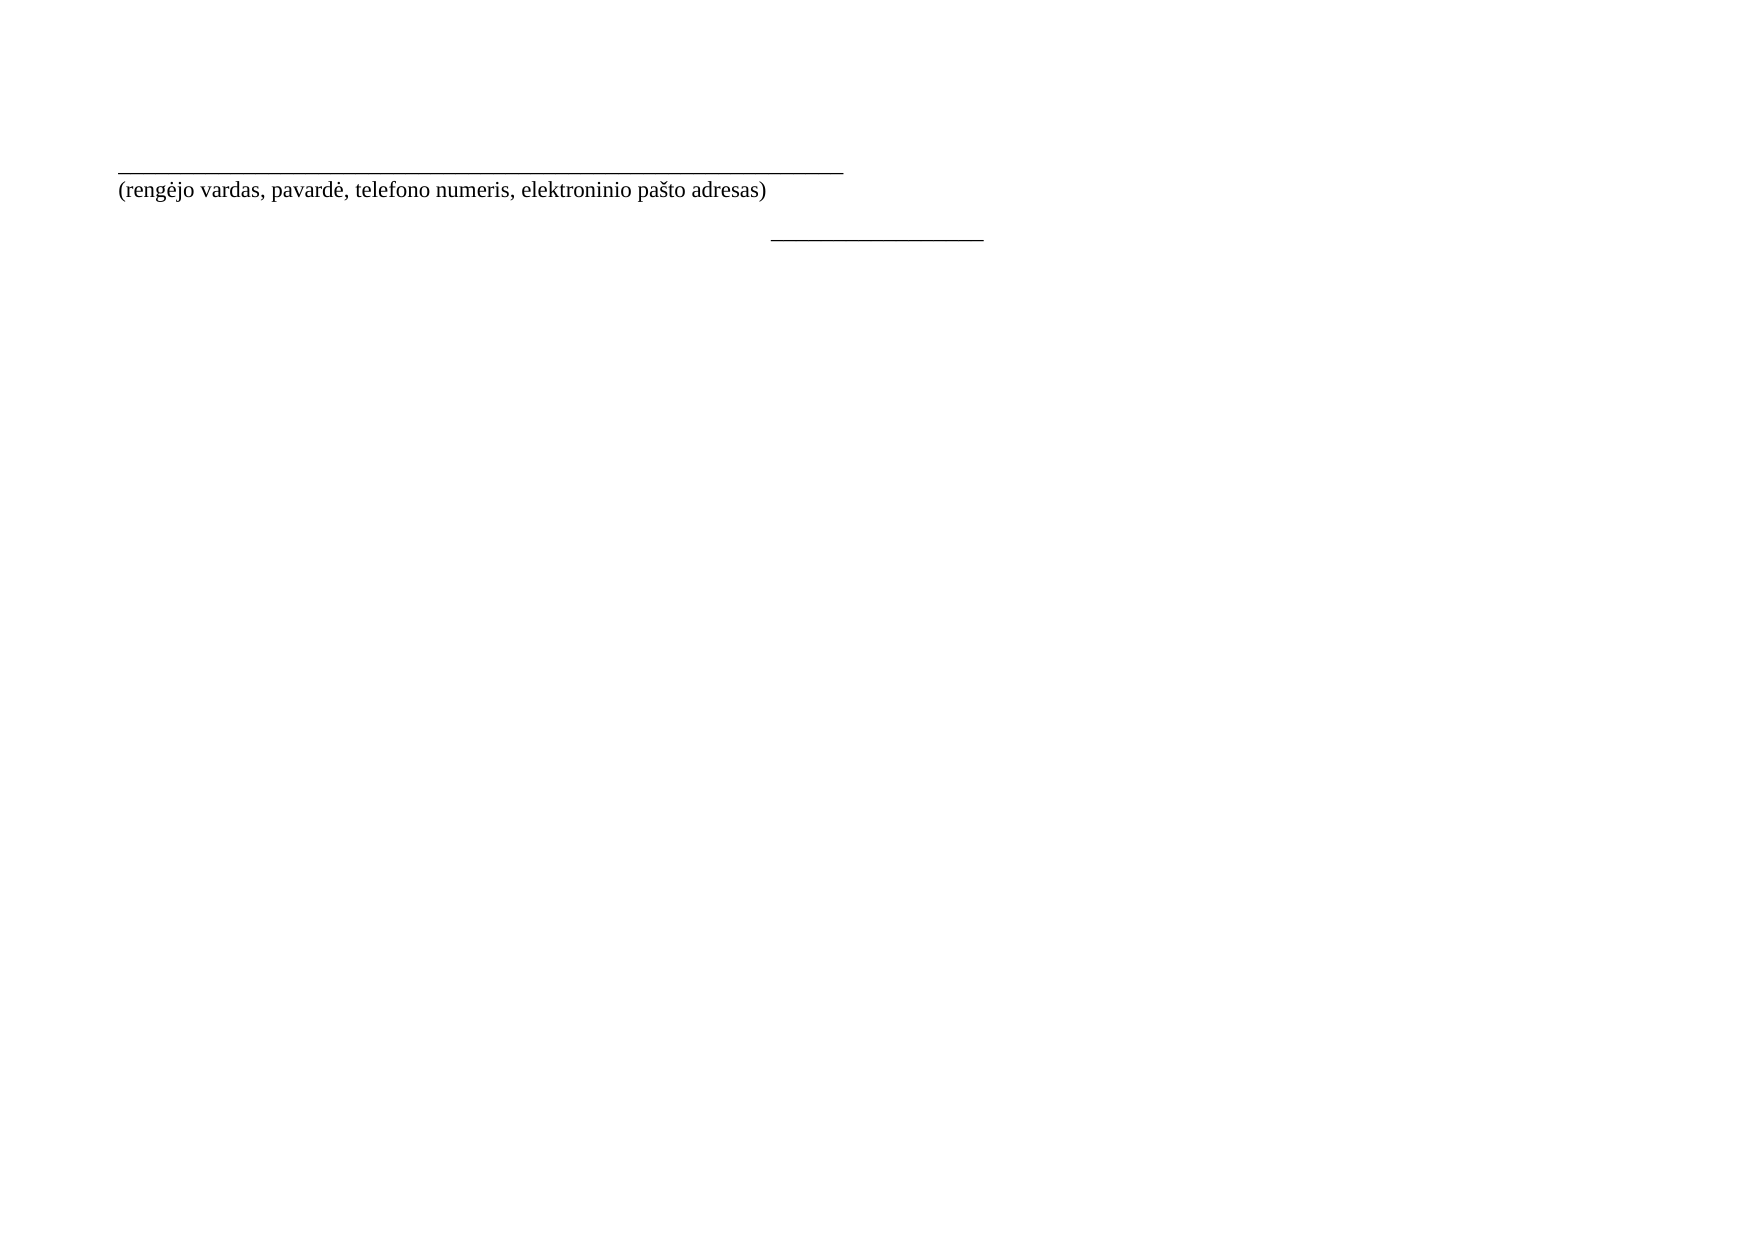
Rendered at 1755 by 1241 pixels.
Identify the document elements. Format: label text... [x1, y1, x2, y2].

text (rengėjo vardas, pavardė, telefono numeris, elektroninio pašto adresas) [118, 176, 1636, 203]
text _________________ [118, 215, 1636, 243]
text __________________________________________________________ [118, 148, 1636, 176]
